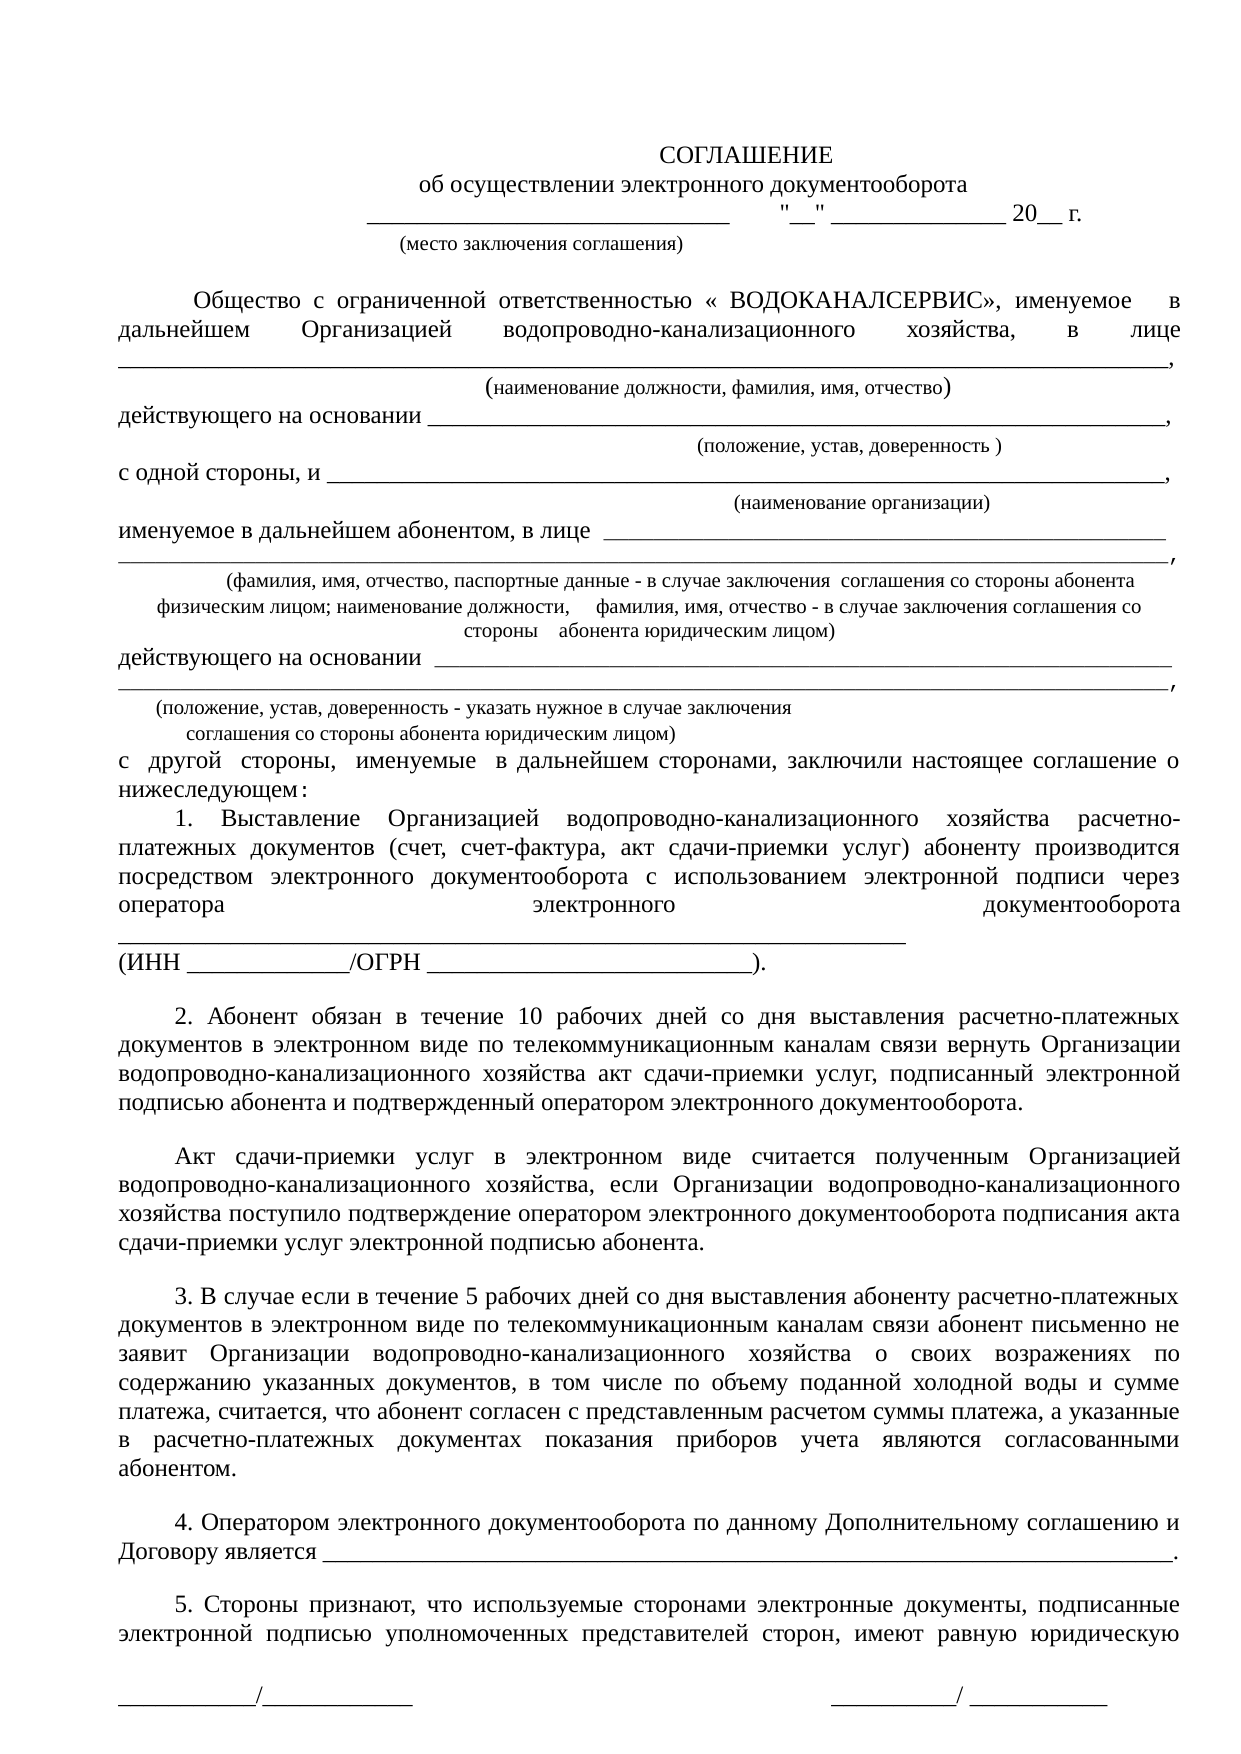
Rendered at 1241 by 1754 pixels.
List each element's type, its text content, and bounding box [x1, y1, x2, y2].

text с одной стороны, и ___________________________________________________________________, [118, 457, 1181, 486]
text СОГЛАШЕНИЕ [118, 140, 1181, 169]
text (положение, устав, доверенность - указать нужное в случае заключения [118, 695, 1181, 721]
text 5. Стороны признают, что используемые сторонами электронные документы, подписанные электронной подписью уполномоченных представителей сторон, имеют равную юридическую [118, 1589, 1181, 1647]
text действующего на основании ___________________________________________________________, [118, 400, 1181, 429]
text действующего на основании ___________________________________________________________ [118, 642, 1181, 672]
text 2. Абонент обязан в течение 10 рабочих дней со дня выставления расчетно-платежных документов в электронном виде по телекоммуникационным каналам связи вернуть Организации водопроводно-канализационного хозяйства акт сдачи-приемки услуг, подписанный электронной подписью абонента и подтвержденный оператором электронного документооборота. [118, 1001, 1181, 1116]
text ____________________________________________________________________________________, [118, 544, 1181, 568]
text Акт сдачи-приемки услуг в электронном виде считается полученным Организацией водопроводно-канализационного хозяйства, если Организации водопроводно-канализационного хозяйства поступило подтверждение оператором электронного документооборота подписания акта сдачи-приемки услуг электронной подписью абонента. [118, 1141, 1181, 1256]
text (положение, устав, доверенность ) [118, 429, 1181, 457]
text (ИНН _____________/ОГРН __________________________). [118, 947, 1181, 976]
text (наименование организации) [118, 486, 1181, 515]
text (фамилия, имя, отчество, паспортные данные - в случае заключения соглашения со стороны абонента физическим лицом; наименование должности, фамилия, имя, отчество - в случае заключения соглашения со стороны абонента юридическим лицом) [118, 568, 1181, 642]
text 1. Выставление Организацией водопроводно-канализационного хозяйства расчетно-платежных документов (счет, счет-фактура, акт сдачи-приемки услуг) абоненту производится посредством электронного документооборота с использованием электронной подписи через оператора электронного документооборота _______________________________________________________________ [118, 803, 1181, 947]
text (наименование должности, фамилия, имя, отчество) [118, 371, 1181, 400]
text ____________________________________________________________________________________, [118, 672, 1181, 695]
text Общество с ограниченной ответственностью « ВОДОКАНАЛСЕРВИС», именуемое в дальнейшем Организацией водопроводно-канализационного хозяйства, в лице ____________________________________________________________________________________, [118, 285, 1181, 371]
text 4. Оператором электронного документооборота по данному Дополнительному соглашению и Договору является ____________________________________________________________________. [118, 1507, 1181, 1564]
text именуемое в дальнейшем абонентом, в лице _____________________________________________ [118, 515, 1181, 544]
text об осуществлении электронного документооборота [118, 169, 1181, 198]
text 3. В случае если в течение 5 рабочих дней со дня выставления абоненту расчетно-платежных документов в электронном виде по телекоммуникационным каналам связи абонент письменно не заявит Организации водопроводно-канализационного хозяйства о своих возражениях по содержанию указанных документов, в том числе по объему поданной холодной воды и сумме платежа, считается, что абонент согласен с представленным расчетом суммы платежа, а указанные в расчетно-платежных документах показания приборов учета являются согласованными абонентом. [118, 1281, 1181, 1482]
text соглашения со стороны абонента юридическим лицом) [118, 721, 1181, 745]
text (место заключения соглашения) [118, 227, 1181, 256]
text _____________________________ "__" ______________ 20__ г. [118, 198, 1181, 227]
text с другой стороны, именуемые в дальнейшем сторонами, заключили настоящее соглашение о нижеследующем: [118, 745, 1181, 803]
